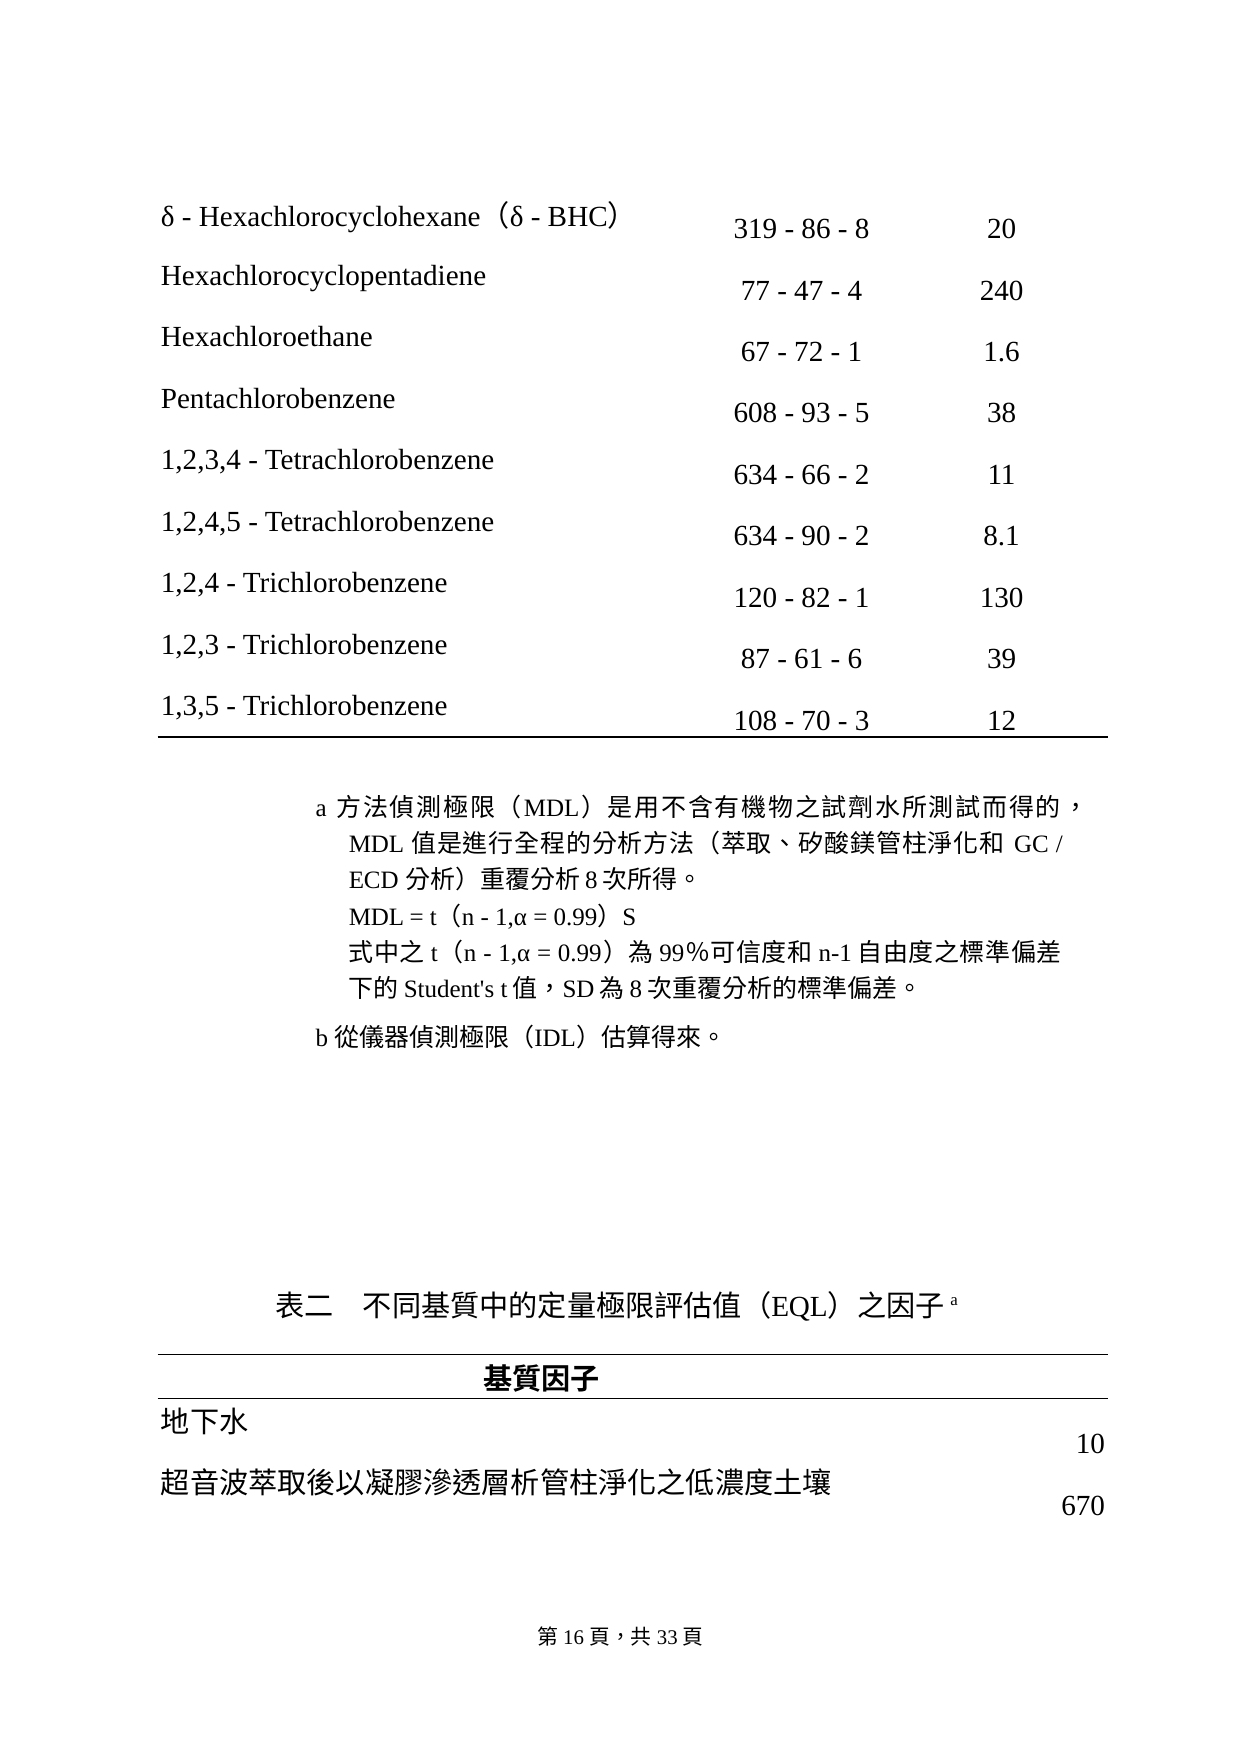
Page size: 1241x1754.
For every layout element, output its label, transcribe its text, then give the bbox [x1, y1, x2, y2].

table_cell 634 - 90 - 2 [708, 491, 895, 552]
table_cell 120 - 82 - 1 [708, 552, 895, 613]
table_cell 67 - 72 - 1 [708, 306, 895, 368]
text 表二 不同基質中的定量極限評估值（EQL）之因子a [158, 1283, 1083, 1325]
table_cell δ - Hexachlorocyclohexane（δ - BHC） [158, 183, 708, 245]
table_cell 1.6 [895, 306, 1108, 368]
table_cell 87 - 61 - 6 [708, 614, 895, 675]
table_cell 634 - 66 - 2 [708, 429, 895, 491]
table_cell 1,2,3,4 - Tetrachlorobenzene [158, 429, 708, 491]
text b 從儀器偵測極限（IDL）估算得來。 [315, 1017, 891, 1054]
table_cell 38 [895, 368, 1108, 429]
table_cell 39 [895, 614, 1108, 675]
table_cell 11 [895, 429, 1108, 491]
table_cell 608 - 93 - 5 [708, 368, 895, 429]
table_cell 1,2,4 - Trichlorobenzene [158, 552, 708, 613]
text a 方法偵測極限（MDL）是用不含有機物之試劑水所測試而得的，MDL 值是進行全程的分析方法（萃取、矽酸鎂管柱淨化和 GC / ECD 分析）重覆分析8次所得。 MDL = t（n - 1,α = 0.99）S 式中之t（n - 1,α = 0.99）為99％可信度和n-1自由度之標準偏差下的Student's t值，SD為8次重覆分析的標準偏差。 [315, 787, 1063, 1005]
table_cell Pentachlorobenzene [158, 368, 708, 429]
table_cell 20 [895, 183, 1108, 245]
table_cell 1,2,3 - Trichlorobenzene [158, 614, 708, 675]
table_cell 240 [895, 245, 1108, 306]
table_cell 1,2,4,5 - Tetrachlorobenzene [158, 491, 708, 552]
table_cell 地下水 [158, 1399, 933, 1460]
table_cell Hexachlorocyclopentadiene [158, 245, 708, 306]
table_cell 77 - 47 - 4 [708, 245, 895, 306]
table_cell 130 [895, 552, 1108, 613]
table_cell 670 [933, 1460, 1108, 1522]
table_header [933, 1355, 1108, 1398]
table_header 基質因子 [158, 1355, 933, 1398]
table_cell 8.1 [895, 491, 1108, 552]
table_cell 319 - 86 - 8 [708, 183, 895, 245]
table_cell 12 [895, 675, 1108, 736]
table_cell Hexachloroethane [158, 306, 708, 368]
table_cell 108 - 70 - 3 [708, 675, 895, 736]
table_cell 1,3,5 - Trichlorobenzene [158, 675, 708, 736]
table_cell 超音波萃取後以凝膠滲透層析管柱淨化之低濃度土壤 [158, 1460, 933, 1522]
table_cell 10 [933, 1399, 1108, 1460]
